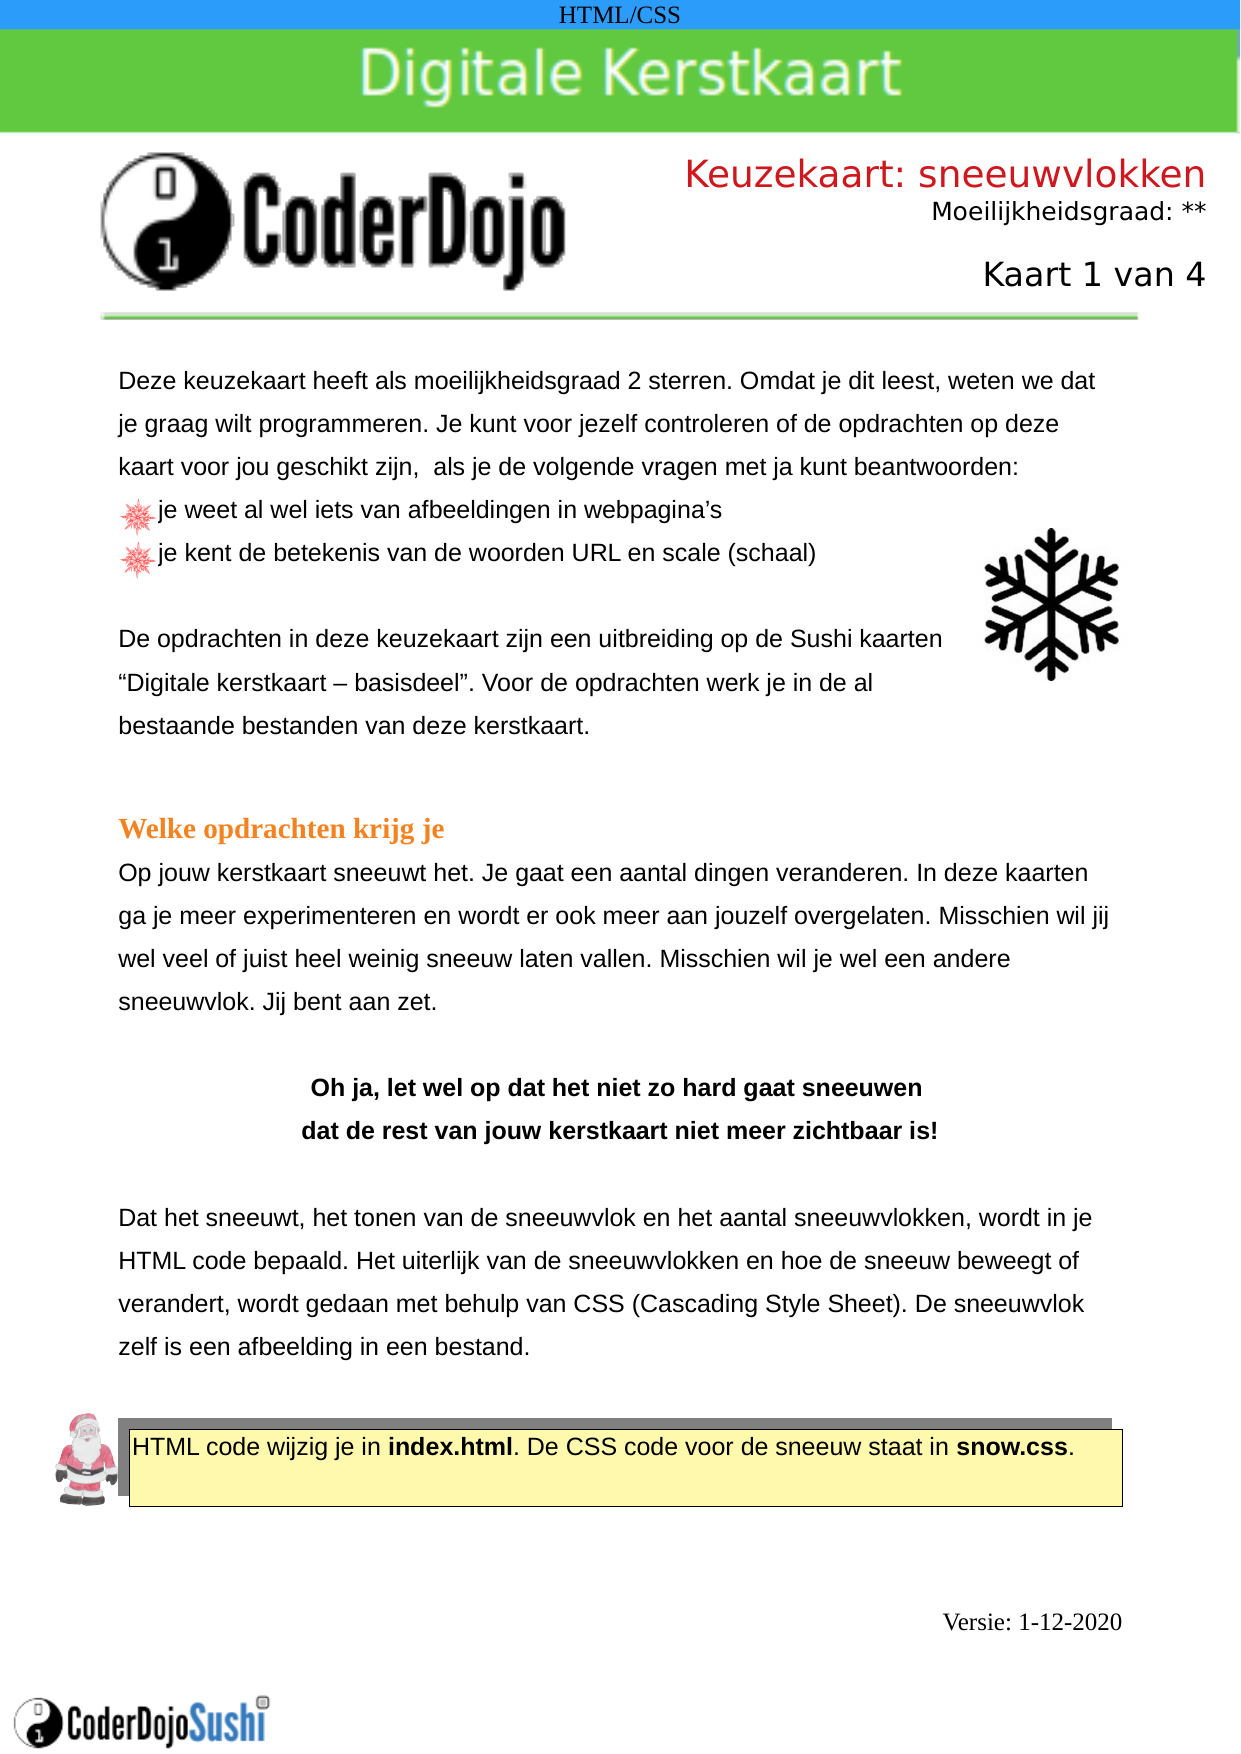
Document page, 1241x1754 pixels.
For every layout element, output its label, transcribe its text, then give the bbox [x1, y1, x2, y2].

text Op jouw kerstkaart sneeuwt het. Je gaat een aantal dingen veranderen. In deze kaarten ga je meer experimenteren en wordt er ook meer aan jouzelf overgelaten. Misschien wil jij wel veel of juist heel weinig sneeuw laten vallen. Misschien wil je wel een andere sneeuwvlok. Jij bent aan zet. [118, 857, 1122, 1016]
picture [0, 30, 1241, 352]
text Oh ja, let wel op dat het niet zo hard gaat sneeuwen [118, 1073, 1122, 1102]
text dat de rest van jouw kerstkaart niet meer zichtbaar is! [118, 1116, 1122, 1145]
subtitle Welke opdrachten krijg je [118, 811, 1122, 845]
text je weet al wel iets van afbeeldingen in webpagina’s [118, 495, 1122, 524]
text Dat het sneeuwt, het tonen van de sneeuwvlok en het aantal sneeuwvlokken, wordt in je HTML code bepaald. Het uiterlijk van de sneeuwvlokken en hoe de sneeuw beweegt of verandert, wordt gedaan met behulp van CSS (Cascading Style Sheet). De sneeuwvlok zelf is een afbeelding in een bestand. [118, 1202, 1122, 1361]
picture [0, 1684, 279, 1754]
picture [975, 528, 1128, 681]
text De opdrachten in deze keuzekaart zijn een uitbreiding op de Sushi kaarten “Digitale kerstkaart – basisdeel”. Voor de opdrachten werk je in de al bestaande bestanden van deze kerstkaart. [118, 624, 1122, 739]
picture [119, 498, 158, 537]
text Deze keuzekaart heeft als moeilijkheidsgraad 2 sterren. Omdat je dit leest, weten we dat je graag wilt programmeren. Je kunt voor jezelf controleren of de opdrachten op deze kaart voor jou geschikt zijn, als je de volgende vragen met ja kunt beantwoorden: [118, 366, 1122, 481]
text je kent de betekenis van de woorden URL en scale (schaal) [118, 538, 975, 567]
picture [55, 1413, 118, 1506]
text HTML code wijzig je in index.html. De CSS code voor de sneeuw staat in snow.css. [130, 1430, 1122, 1461]
picture [119, 541, 158, 580]
